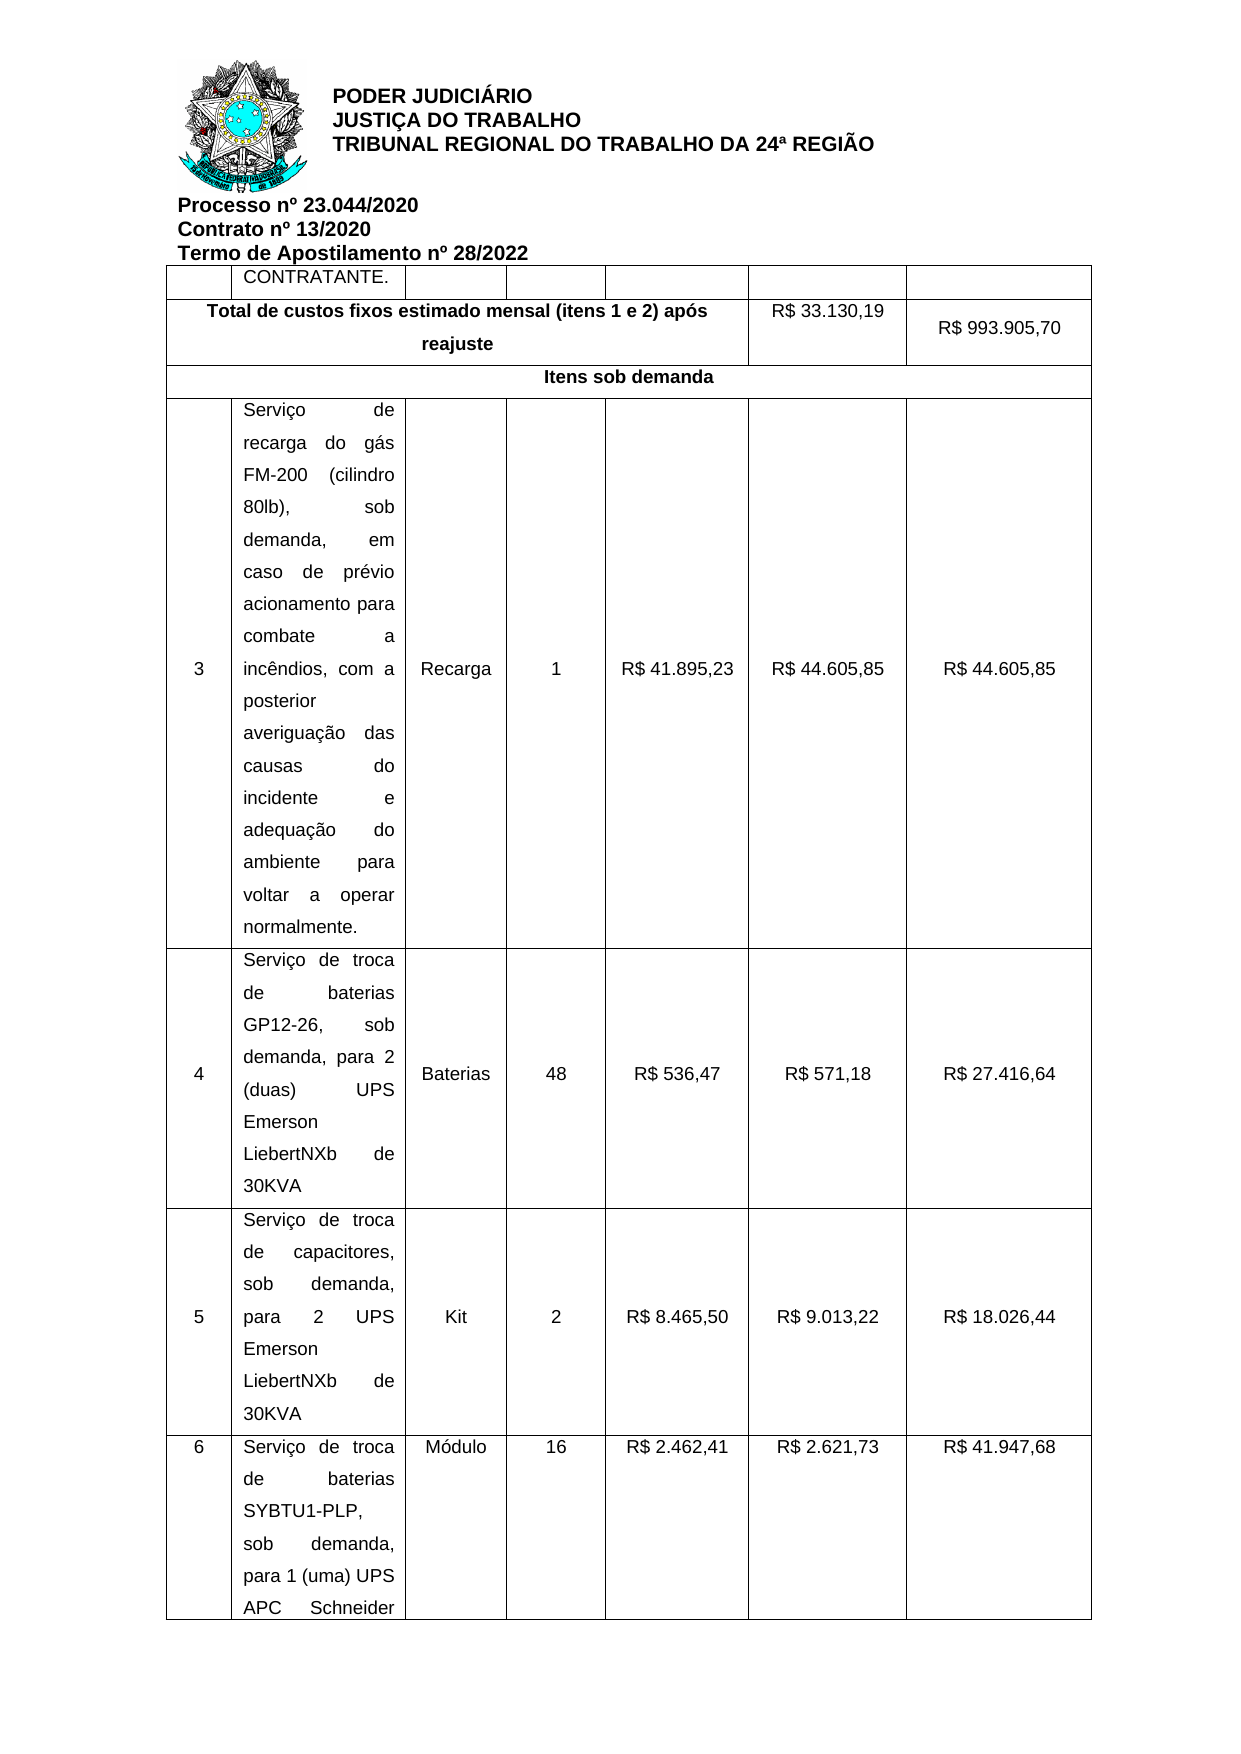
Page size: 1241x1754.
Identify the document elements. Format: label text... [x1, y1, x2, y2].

table_cell 4 [167, 949, 231, 1208]
table_cell R$ 41.947,68 [907, 1436, 1091, 1619]
table_cell R$ 44.605,85 [749, 399, 906, 948]
table_cell Kit [406, 1209, 506, 1435]
table_cell R$ 571,18 [749, 949, 906, 1208]
table_cell 2 [507, 1209, 605, 1435]
table_cell R$ 993.905,70 [907, 300, 1091, 365]
table_cell R$ 536,47 [606, 949, 748, 1208]
table_cell 48 [507, 949, 605, 1208]
table_cell R$ 41.895,23 [606, 399, 748, 948]
table_cell [907, 266, 1091, 299]
table_cell Serviço de recarga do gás FM-200 (cilindro 80lb), sob demanda, em caso de prévio acionamento para combate a incêndios, com a posterior averiguação das causas do incidente e adequação do ambiente para voltar a operar normalmente. [232, 399, 405, 948]
table_cell R$ 2.621,73 [749, 1436, 906, 1619]
table_cell Recarga [406, 399, 506, 948]
table_cell 1 [507, 399, 605, 948]
table_cell [606, 266, 748, 299]
table_cell Itens sob demanda [167, 366, 1091, 398]
table_cell Baterias [406, 949, 506, 1208]
table_cell [167, 266, 231, 299]
table_cell CONTRATANTE. [232, 266, 405, 299]
table_cell 3 [167, 399, 231, 948]
table_cell 16 [507, 1436, 605, 1619]
table_cell R$ 18.026,44 [907, 1209, 1091, 1435]
table_cell R$ 44.605,85 [907, 399, 1091, 948]
table_cell Serviço de troca de capacitores, sob demanda, para 2 UPS Emerson LiebertNXb de 30KVA [232, 1209, 405, 1435]
table_cell Módulo [406, 1436, 506, 1619]
table_cell [749, 266, 906, 299]
table_cell [507, 266, 605, 299]
table_cell Total de custos fixos estimado mensal (itens 1 e 2) após reajuste [167, 300, 748, 365]
table_cell Serviço de troca de baterias GP12-26, sob demanda, para 2 (duas) UPS Emerson LiebertNXb de 30KVA [232, 949, 405, 1208]
table_cell 6 [167, 1436, 231, 1619]
table_cell R$ 33.130,19 [749, 300, 906, 365]
table_cell R$ 2.462,41 [606, 1436, 748, 1619]
table_cell R$ 8.465,50 [606, 1209, 748, 1435]
table_cell 5 [167, 1209, 231, 1435]
table_cell [406, 266, 506, 299]
table_cell Serviço de troca de baterias SYBTU1-PLP, sob demanda, para 1 (uma) UPS APC Schneider [232, 1436, 405, 1619]
table_cell R$ 27.416,64 [907, 949, 1091, 1208]
table_cell R$ 9.013,22 [749, 1209, 906, 1435]
